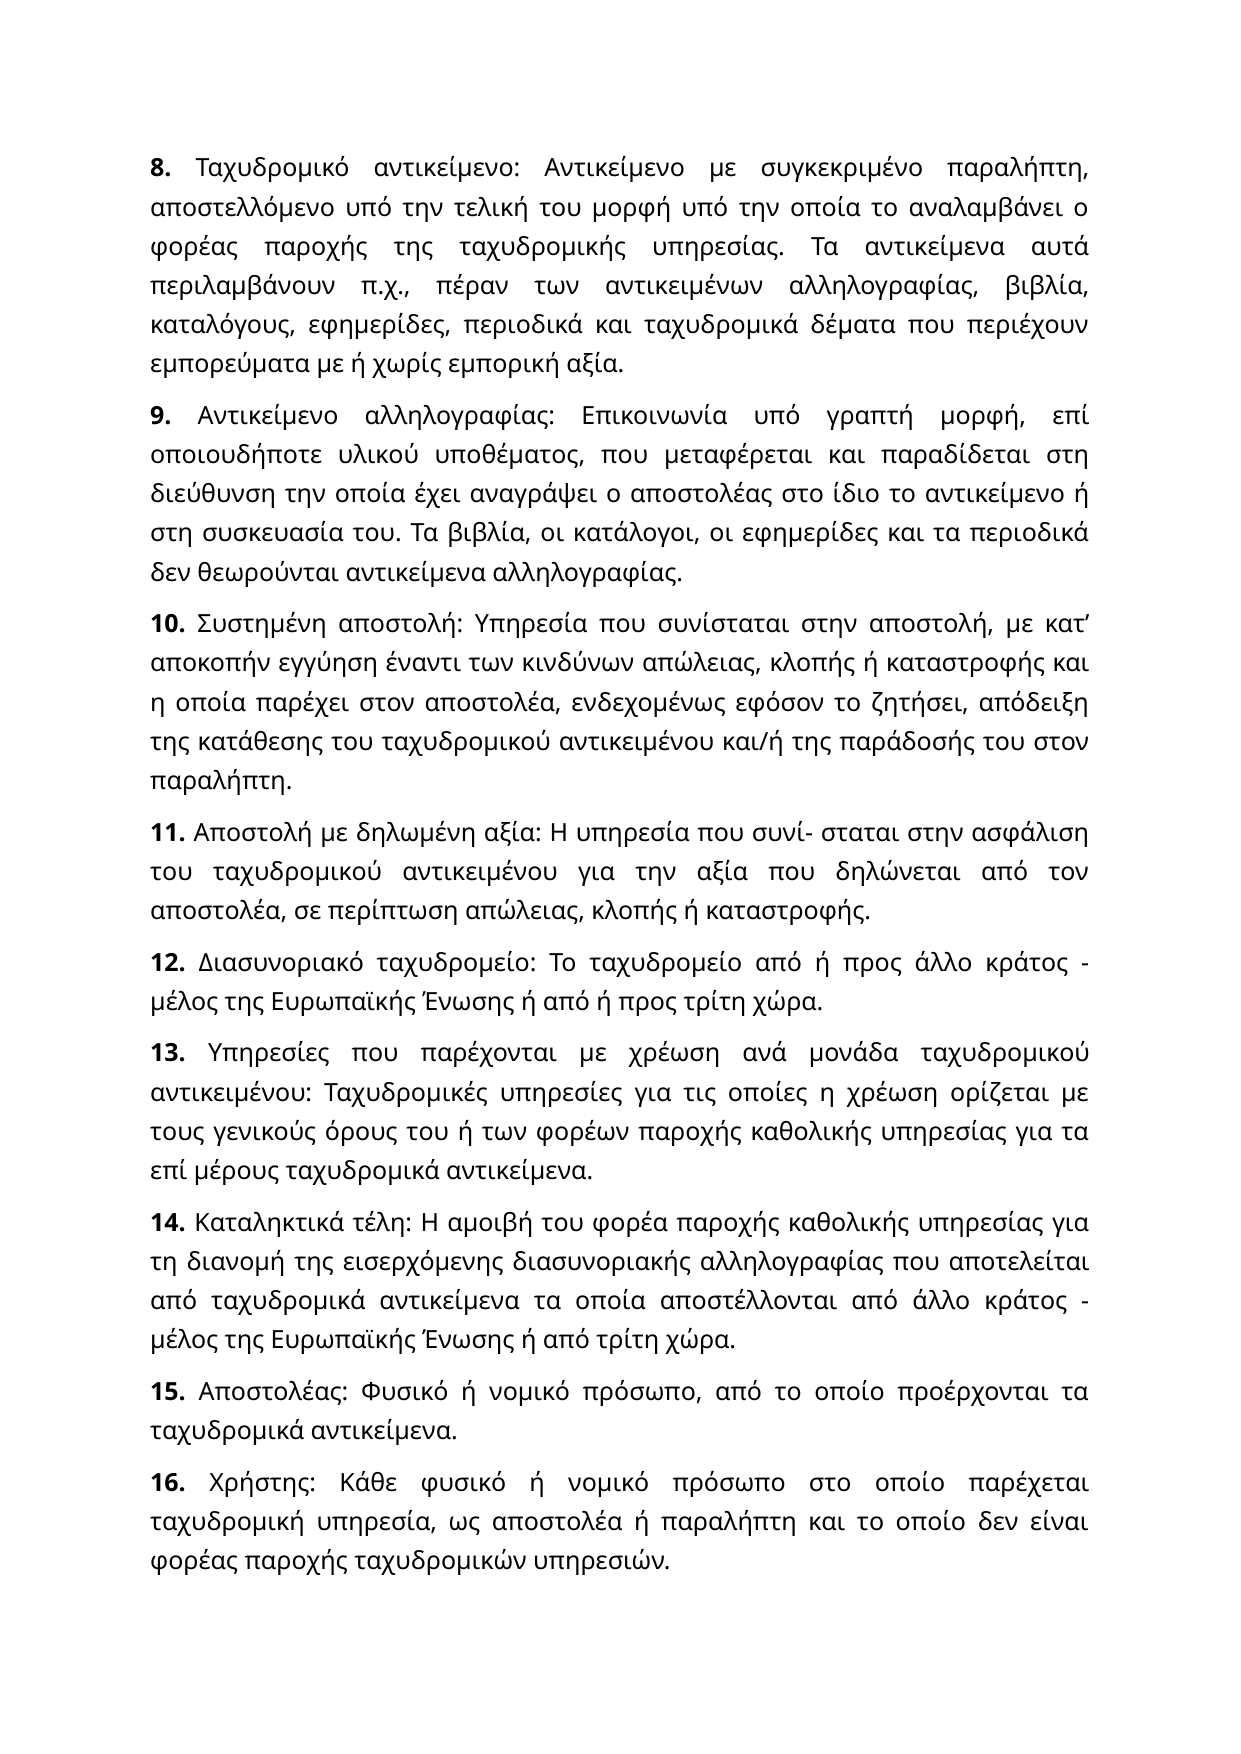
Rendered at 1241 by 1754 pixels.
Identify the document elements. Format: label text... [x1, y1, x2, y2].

text 10. Συστημένη αποστολή: Υπηρεσία που συνίσταται στην αποστολή, με κατ’ αποκοπήν εγγύηση έναντι των κινδύνων απώλειας, κλοπής ή καταστροφής και η οποία παρέχει στον αποστολέα, ενδεχομένως εφόσον το ζητήσει, απόδειξη της κατάθεσης του ταχυδρομικού αντικειμένου και/ή της παράδοσής του στον παραλήπτη. [150, 606, 1090, 797]
text 8. Ταχυδρομικό αντικείμενο: Αντικείμενο με συγκεκριμένο παραλήπτη, αποστελλόμενο υπό την τελική του μορφή υπό την οποία το αναλαμβάνει ο φορέας παροχής της ταχυδρομικής υπηρεσίας. Τα αντικείμενα αυτά περιλαμβάνουν π.χ., πέραν των αντικειμένων αλληλογραφίας, βιβλία, καταλόγους, εφημερίδες, περιοδικά και ταχυδρομικά δέματα που περιέχουν εμπορεύματα με ή χωρίς εμπορική αξία. [150, 150, 1090, 380]
text 11. Αποστολή με δηλωμένη αξία: Η υπηρεσία που συνί- σταται στην ασφάλιση του ταχυδρομικού αντικειμένου για την αξία που δηλώνεται από τον αποστολέα, σε περίπτωση απώλειας, κλοπής ή καταστροφής. [150, 814, 1090, 927]
text 15. Αποστολέας: Φυσικό ή νομικό πρόσωπο, από το οποίο προέρχονται τα ταχυδρομικά αντικείμενα. [150, 1373, 1090, 1447]
text 12. Διασυνοριακό ταχυδρομείο: Το ταχυδρομείο από ή προς άλλο κράτος - μέλος της Ευρωπαϊκής Ένωσης ή από ή προς τρίτη χώρα. [150, 944, 1090, 1017]
text 9. Αντικείμενο αλληλογραφίας: Επικοινωνία υπό γραπτή μορφή, επί οποιουδήποτε υλικού υποθέματος, που μεταφέρεται και παραδίδεται στη διεύθυνση την οποία έχει αναγράψει ο αποστολέας στο ίδιο το αντικείμενο ή στη συσκευασία του. Τα βιβλία, οι κατάλογοι, οι εφημερίδες και τα περιοδικά δεν θεωρούνται αντικείμενα αλληλογραφίας. [150, 397, 1090, 588]
text 13. Υπηρεσίες που παρέχονται με χρέωση ανά μονάδα ταχυδρομικού αντικειμένου: Ταχυδρομικές υπηρεσίες για τις οποίες η χρέωση ορίζεται με τους γενικούς όρους του ή των φορέων παροχής καθολικής υπηρεσίας για τα επί μέρους ταχυδρομικά αντικείμενα. [150, 1035, 1090, 1187]
text 14. Καταληκτικά τέλη: Η αμοιβή του φορέα παροχής καθολικής υπηρεσίας για τη διανομή της εισερχόμενης διασυνοριακής αλληλογραφίας που αποτελείται από ταχυδρομικά αντικείμενα τα οποία αποστέλλονται από άλλο κράτος - μέλος της Ευρωπαϊκής Ένωσης ή από τρίτη χώρα. [150, 1204, 1090, 1356]
text 16. Χρήστης: Κάθε φυσικό ή νομικό πρόσωπο στο οποίο παρέχεται ταχυδρομική υπηρεσία, ως αποστολέα ή παραλήπτη και το οποίο δεν είναι φορέας παροχής ταχυδρομικών υπηρεσιών. [150, 1464, 1090, 1577]
